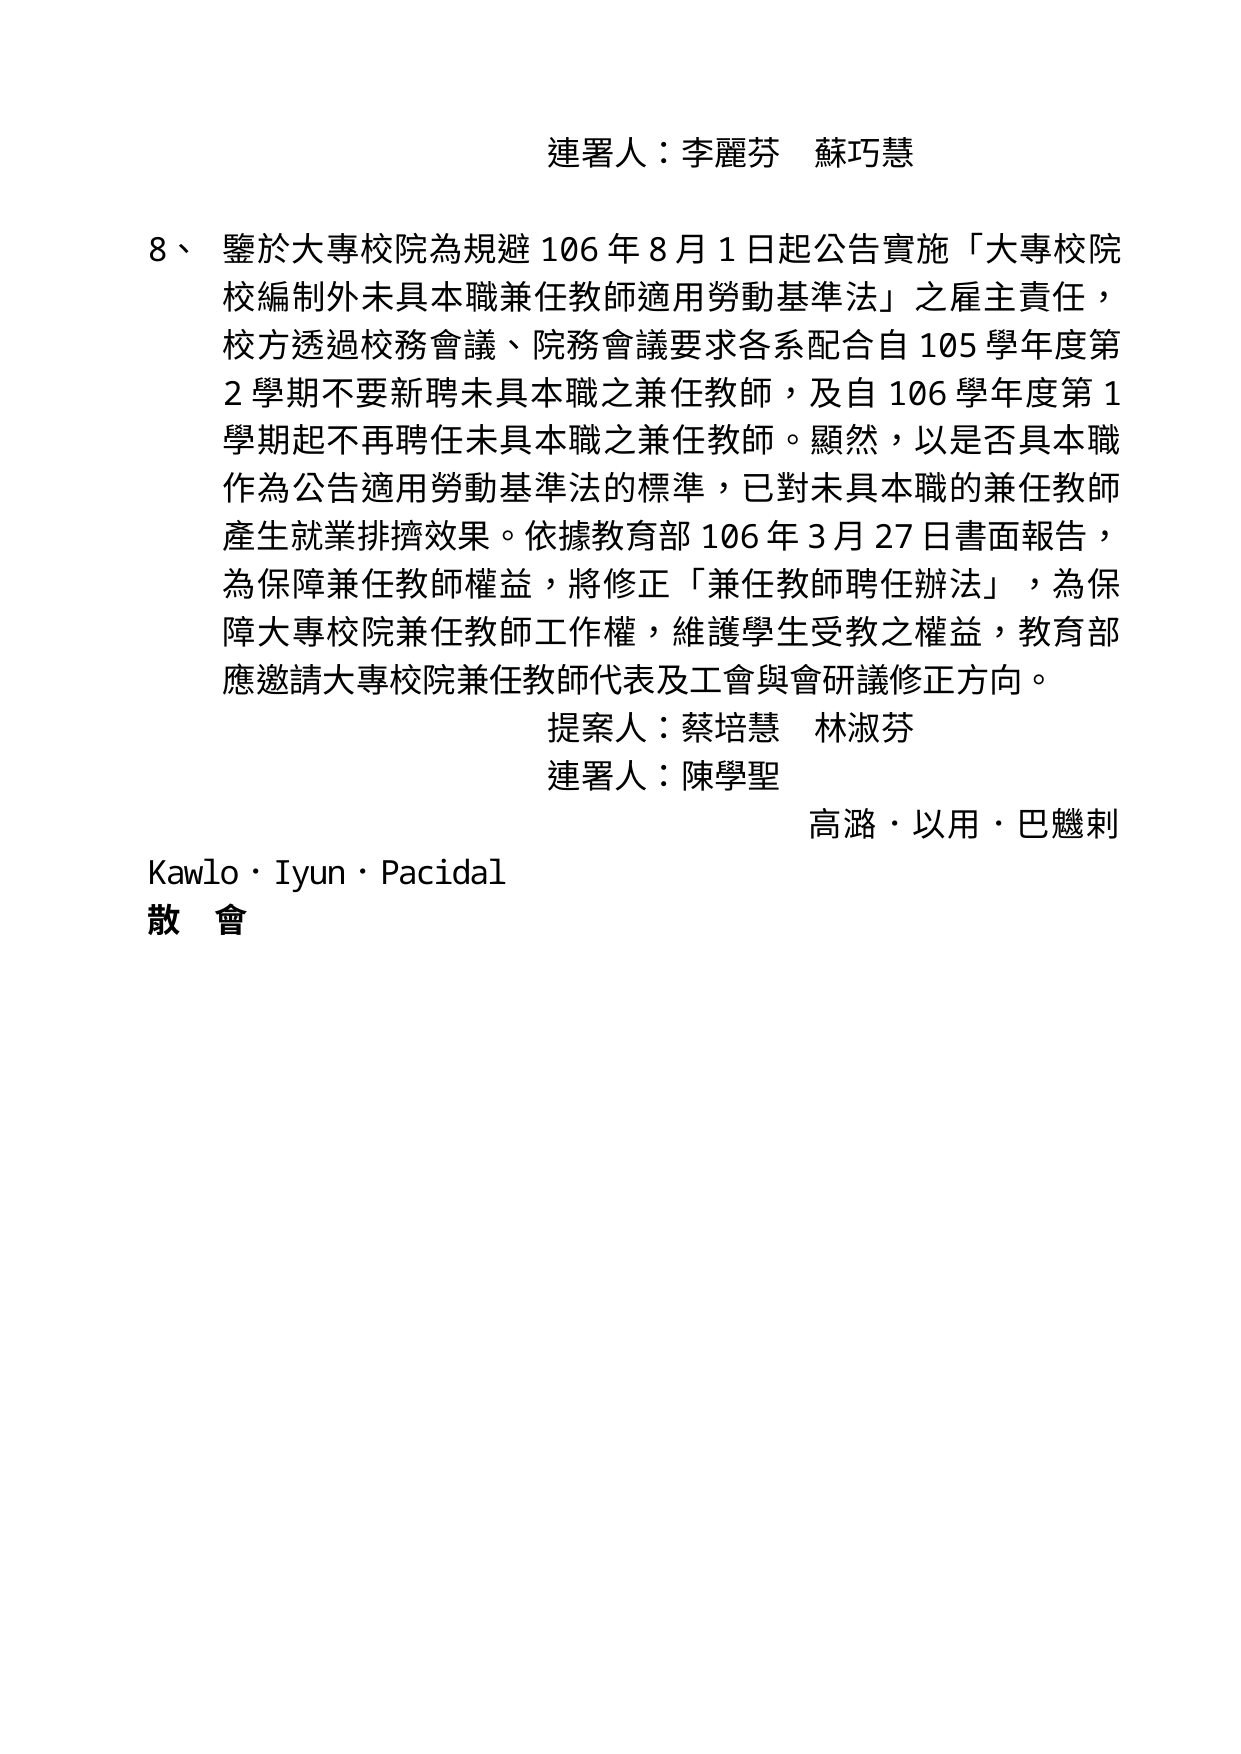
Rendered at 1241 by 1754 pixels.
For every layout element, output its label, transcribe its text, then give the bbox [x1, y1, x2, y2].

text 提案人：蔡培慧 林淑芬 [148, 702, 1122, 750]
text 散 會 [148, 894, 1122, 942]
text 高潞．以用．巴魕剌Kawlo．Iyun．Pacidal [148, 798, 1122, 894]
list 鑒於大專校院為規避106年8月1日起公告實施「大專校院校編制外未具本職兼任教師適用勞動基準法」之雇主責任，校方透過校務會議、院務會議要求各系配合自105學年度第2學期不要新聘未具本職之兼任教師，及自106學年度第1學期起不再聘任未具本職之兼任教師。顯然，以是否具本職作為公告適用勞動基準法的標準，已對未具本職的兼任教師產生就業排擠效果。依據教育部106年3月27日書面報告，為保障兼任教師權益，將修正「兼任教師聘任辦法」，為保障大專校院兼任教師工作權，維護學生受教之權益，教育部應邀請大專校院兼任教師代表及工會與會研議修正方向。 [148, 223, 1122, 702]
text 連署人：李麗芬 蘇巧慧 [148, 127, 1122, 175]
text 連署人：陳學聖 [148, 750, 1122, 798]
